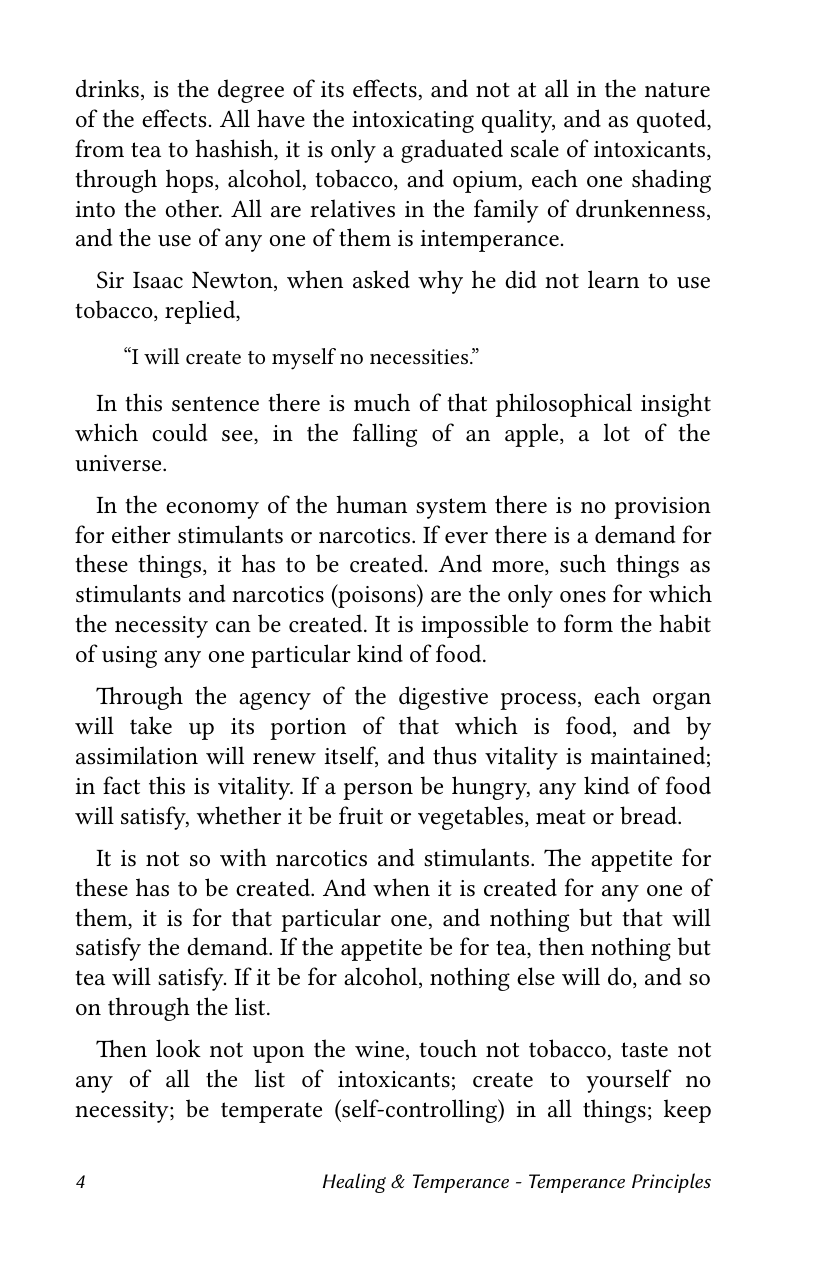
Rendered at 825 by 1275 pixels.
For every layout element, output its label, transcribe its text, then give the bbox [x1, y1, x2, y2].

text drinks, is the degree of its effects, and not at all in the nature of the effects. All have the intoxicating quality, and as quoted, from tea to hashish, it is only a graduated scale of intoxicants, through hops, alcohol, tobacco, and opium, each one shading into the other. All are relatives in the family of drunkenness, and the use of any one of them is intemperance. [75, 75, 712, 253]
text Sir Isaac Newton, when asked why he did not learn to use tobacco, replied, [75, 266, 712, 325]
text “I will create to myself no necessities.” [105, 344, 682, 370]
text In this sentence there is much of that philosophical insight which could see, in the falling of an apple, a lot of the universe. [75, 389, 712, 477]
text Then look not upon the wine, touch not tobacco, taste not any of all the list of intoxicants; create to yourself no necessity; be temperate (self-controlling) in all things; keep [75, 1035, 712, 1123]
text In the economy of the human system there is no provision for either stimulants or narcotics. If ever there is a demand for these things, it has to be created. And more, such things as stimulants and narcotics (poisons) are the only ones for which the necessity can be created. It is impossible to form the habit of using any one particular kind of food. [75, 491, 712, 669]
text It is not so with narcotics and stimulants. The appetite for these has to be created. And when it is created for any one of them, it is for that particular one, and nothing but that will satisfy the demand. If the appetite be for tea, then nothing but tea will satisfy. If it be for alcohol, nothing else will do, and so on through the list. [75, 844, 712, 1022]
text Through the agency of the digestive process, each organ will take up its portion of that which is food, and by assimilation will renew itself, and thus vitality is maintained; in fact this is vitality. If a person be hungry, any kind of food will satisfy, whether it be fruit or vegetables, meat or bread. [75, 682, 712, 830]
